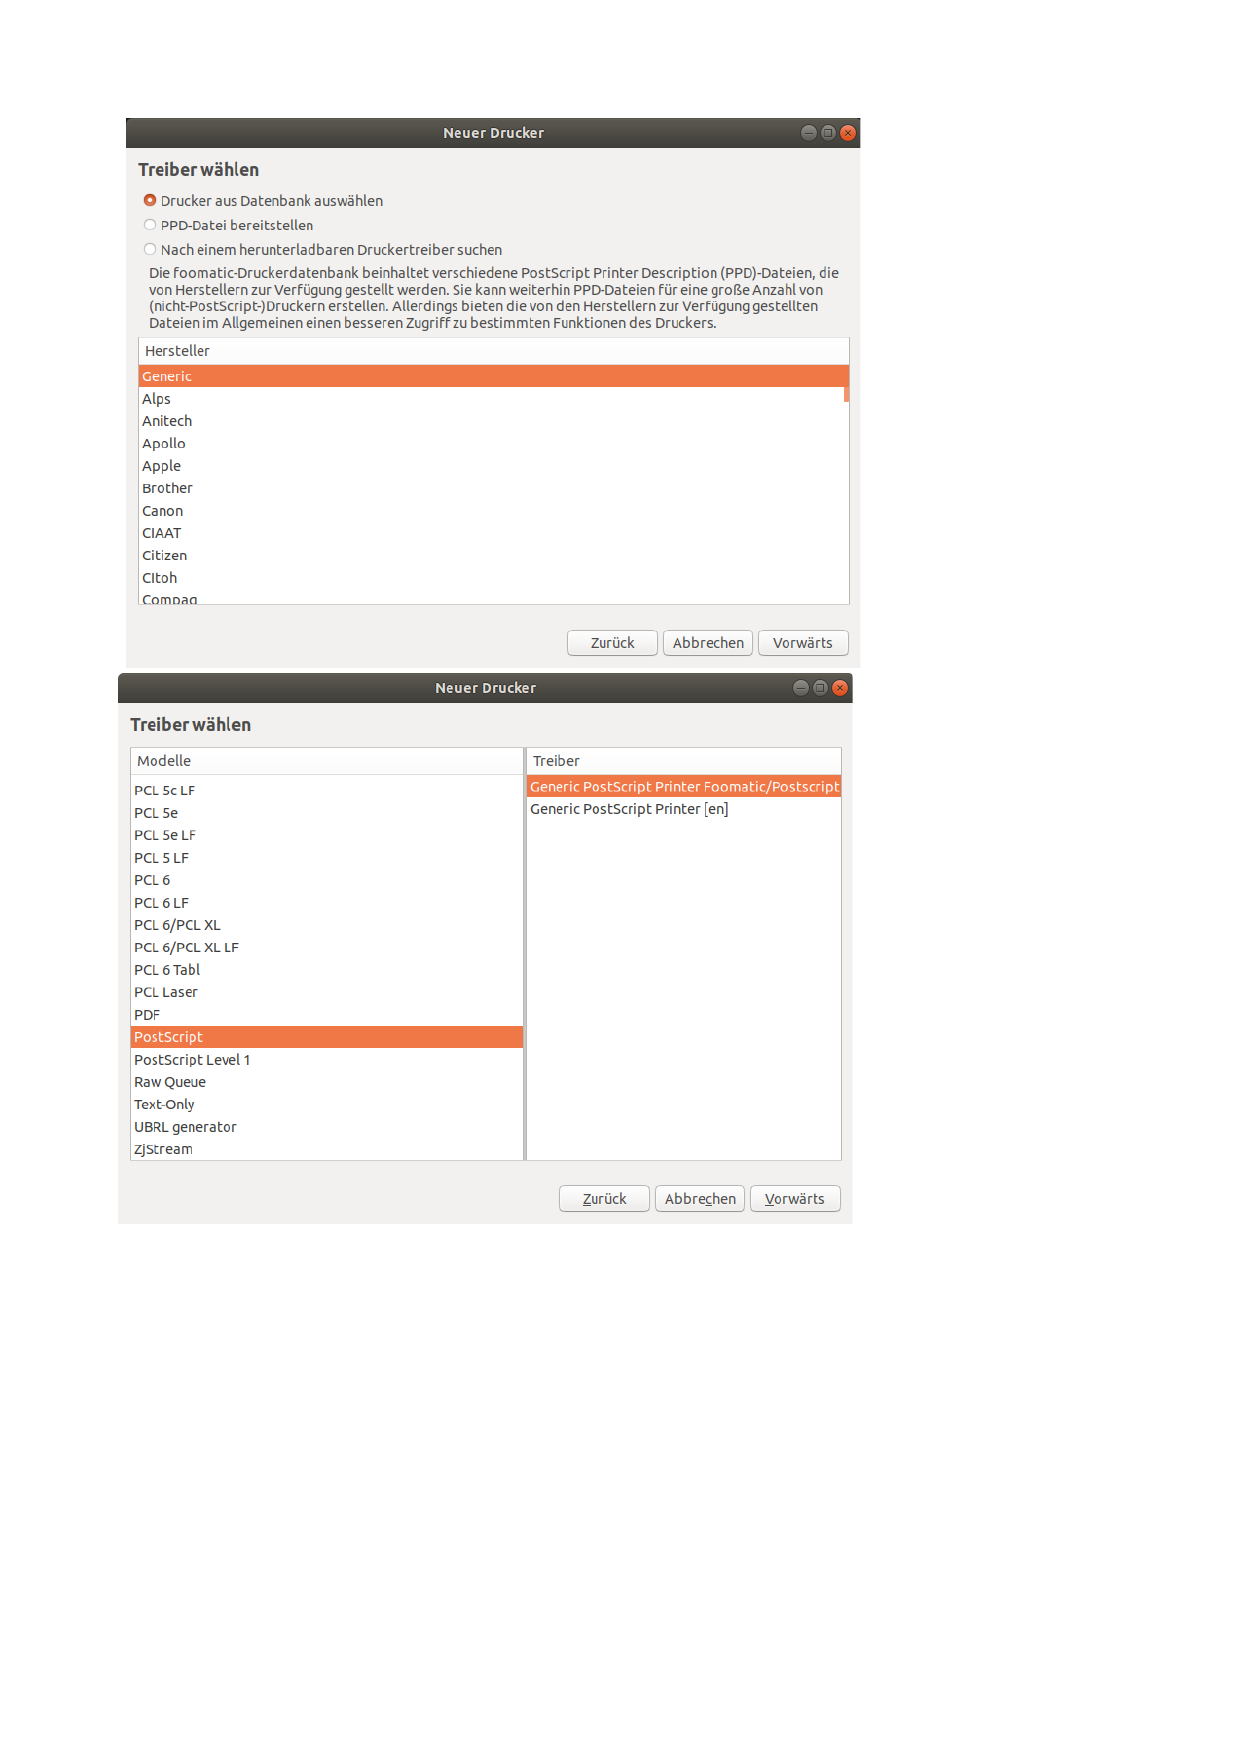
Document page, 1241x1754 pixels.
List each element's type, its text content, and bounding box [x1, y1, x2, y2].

picture [118, 673, 853, 1224]
picture [126, 118, 861, 668]
text 2. Anschließend öffnet sich ein Fenster zur Treiberauswahl. Hier lässt Du Drucker aus Datenbank auswählen ausgewählt, wählst Generic aus und klickst auf Vorwärts. Im folgenden Fenster wählst Du nun links PostScript und anschließend rechts Generic PostScript Printer Foomatic/Postscript aus. In neueren Linuxversionen findest du diese unter Generic und dann Postscript PDF Printer. Für den Posterplotter bitte unter Hewlett-Packard und dann den Treiber für den DesignJet T1700 - PS auswählen. Danach kommst Du in die Druckerbeschreibung, wo Du den Drucker nach deinen Wünschen benennen kannst. [118, 118, 1122, 1229]
